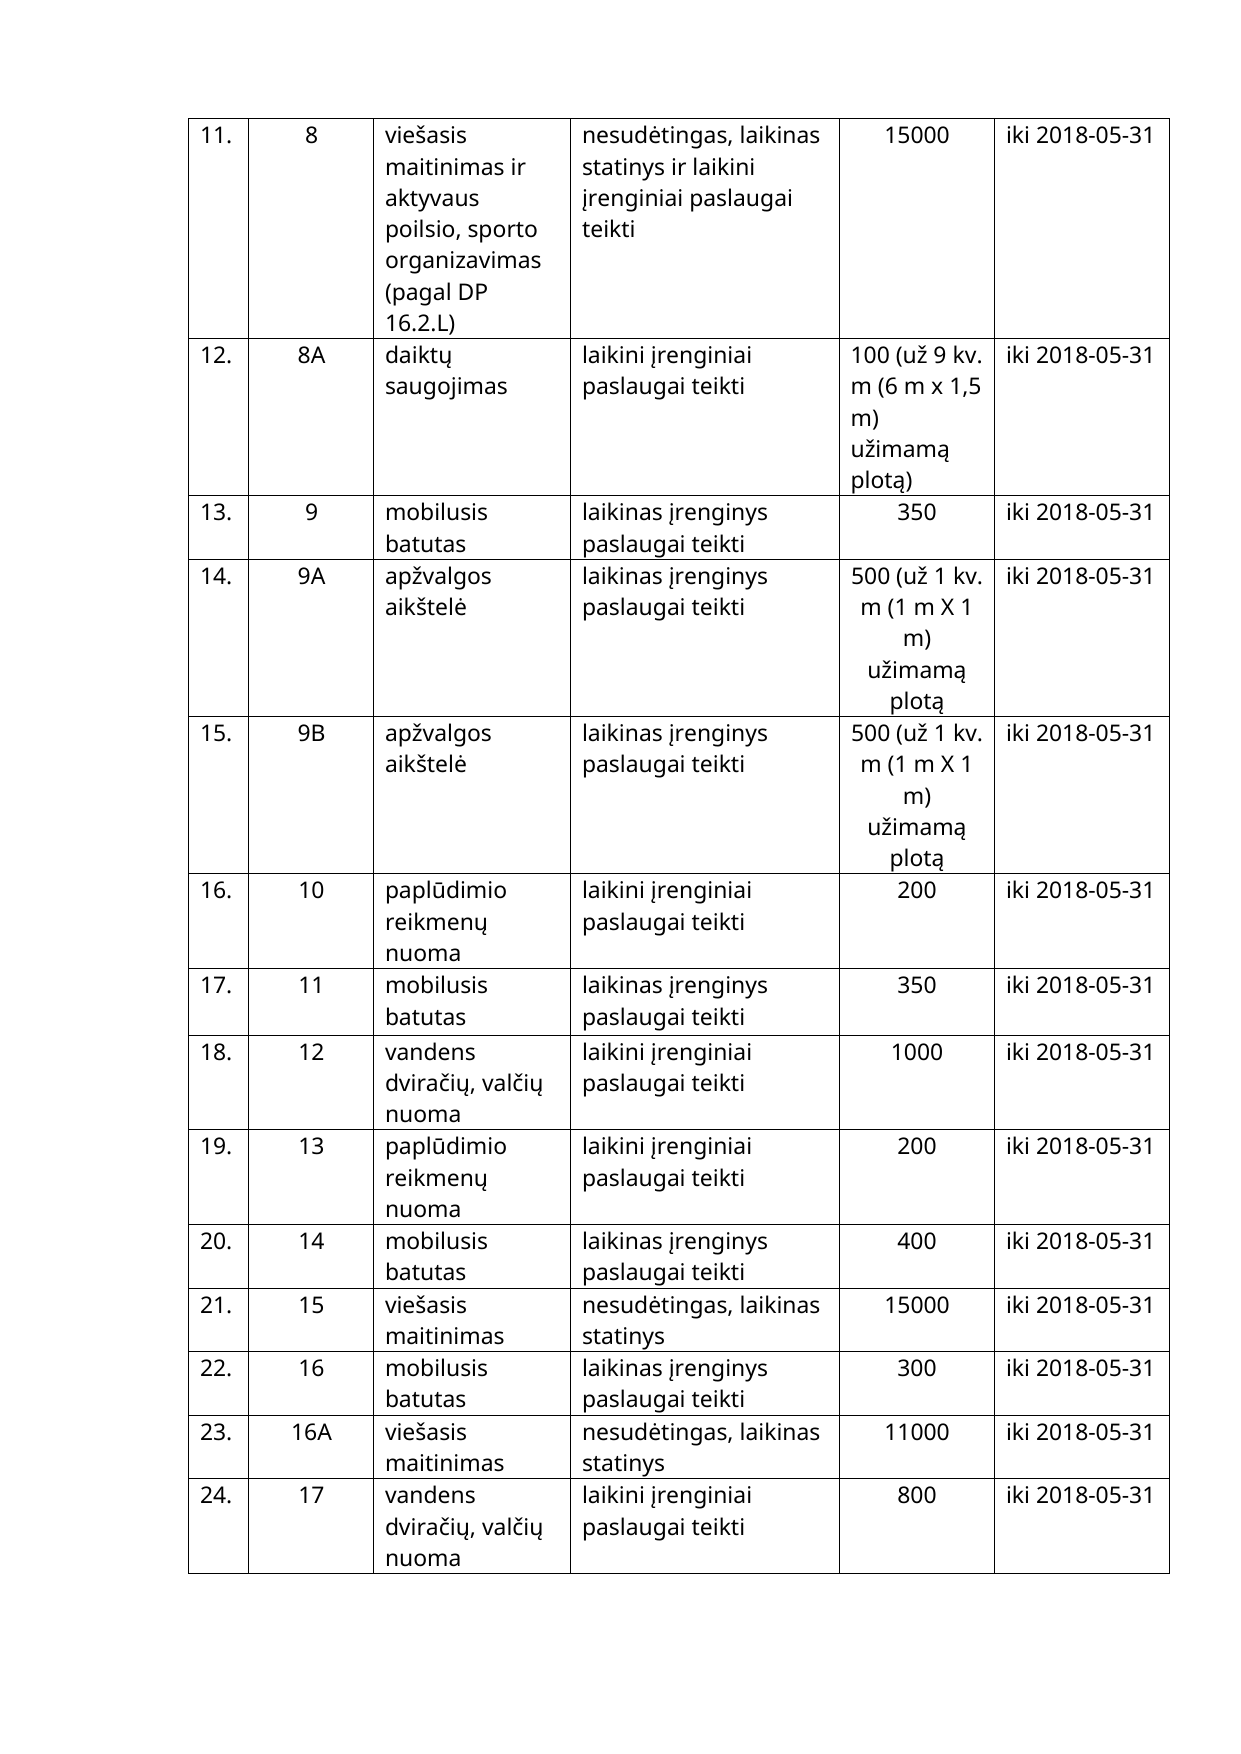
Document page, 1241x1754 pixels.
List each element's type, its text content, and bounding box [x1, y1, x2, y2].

table_cell 8 [249, 119, 373, 338]
table_cell 12. [189, 339, 248, 495]
table_cell mobilusis batutas [374, 1225, 570, 1288]
table_cell iki 2018-05-31 [995, 496, 1169, 559]
table_cell 10 [249, 874, 373, 968]
table_cell laikini įrenginiai paslaugai teikti [571, 1036, 839, 1129]
table_cell paplūdimio reikmenų nuoma [374, 874, 570, 968]
table_cell 500 (už 1 kv. m (1 m X 1 m) užimamą plotą [840, 717, 994, 873]
table_cell mobilusis batutas [374, 1352, 570, 1415]
table_cell 350 [840, 969, 994, 1034]
table_cell viešasis maitinimas ir aktyvaus poilsio, sporto organizavimas (pagal DP 16.2.L) [374, 119, 570, 338]
table_cell 16A [249, 1416, 373, 1478]
table_cell iki 2018-05-31 [995, 717, 1169, 873]
table_cell daiktų saugojimas [374, 339, 570, 495]
table_cell iki 2018-05-31 [995, 1036, 1169, 1129]
table_cell 16 [249, 1352, 373, 1415]
table_cell 11 [249, 969, 373, 1034]
table_cell viešasis maitinimas [374, 1289, 570, 1351]
table_cell 20. [189, 1225, 248, 1288]
table_cell 300 [840, 1352, 994, 1415]
table_cell nesudėtingas, laikinas statinys [571, 1416, 839, 1478]
table_cell 11. [189, 119, 248, 338]
table_cell iki 2018-05-31 [995, 1130, 1169, 1224]
table_cell laikinas įrenginys paslaugai teikti [571, 496, 839, 559]
table_cell 14. [189, 560, 248, 716]
table_cell laikini įrenginiai paslaugai teikti [571, 1130, 839, 1224]
table_cell 100 (už 9 kv. m (6 m x 1,5 m) užimamą plotą) [840, 339, 994, 495]
table_cell iki 2018-05-31 [995, 339, 1169, 495]
table_cell iki 2018-05-31 [995, 969, 1169, 1034]
table_cell 9A [249, 560, 373, 716]
table_cell 350 [840, 496, 994, 559]
table_cell iki 2018-05-31 [995, 1416, 1169, 1478]
table_cell 9B [249, 717, 373, 873]
table_cell 17. [189, 969, 248, 1034]
table_cell 500 (už 1 kv. m (1 m X 1 m) užimamą plotą [840, 560, 994, 716]
table_cell 8A [249, 339, 373, 495]
table_cell laikinas įrenginys paslaugai teikti [571, 1225, 839, 1288]
table_cell 12 [249, 1036, 373, 1129]
table_cell iki 2018-05-31 [995, 119, 1169, 338]
table_cell laikini įrenginiai paslaugai teikti [571, 339, 839, 495]
table_cell nesudėtingas, laikinas statinys ir laikini įrenginiai paslaugai teikti [571, 119, 839, 338]
table_cell iki 2018-05-31 [995, 874, 1169, 968]
table_cell iki 2018-05-31 [995, 1225, 1169, 1288]
table_cell viešasis maitinimas [374, 1416, 570, 1478]
table_cell 13 [249, 1130, 373, 1224]
table_cell 21. [189, 1289, 248, 1351]
table_cell mobilusis batutas [374, 496, 570, 559]
table_cell 18. [189, 1036, 248, 1129]
table_cell vandens dviračių, valčių nuoma [374, 1479, 570, 1573]
table_cell 800 [840, 1479, 994, 1573]
table_cell 11000 [840, 1416, 994, 1478]
table_cell nesudėtingas, laikinas statinys [571, 1289, 839, 1351]
table_cell 200 [840, 1130, 994, 1224]
table_cell 23. [189, 1416, 248, 1478]
table_cell laikini įrenginiai paslaugai teikti [571, 1479, 839, 1573]
table_cell 15 [249, 1289, 373, 1351]
table_cell 1000 [840, 1036, 994, 1129]
table_cell mobilusis batutas [374, 969, 570, 1034]
table_cell iki 2018-05-31 [995, 1479, 1169, 1573]
table_cell laikini įrenginiai paslaugai teikti [571, 874, 839, 968]
table_cell 15. [189, 717, 248, 873]
table_cell apžvalgos aikštelė [374, 717, 570, 873]
table_cell 15000 [840, 119, 994, 338]
table_cell 9 [249, 496, 373, 559]
table_cell laikinas įrenginys paslaugai teikti [571, 1352, 839, 1415]
table_cell laikinas įrenginys paslaugai teikti [571, 717, 839, 873]
table_cell laikinas įrenginys paslaugai teikti [571, 969, 839, 1034]
table_cell laikinas įrenginys paslaugai teikti [571, 560, 839, 716]
table_cell 13. [189, 496, 248, 559]
table_cell 14 [249, 1225, 373, 1288]
table_cell iki 2018-05-31 [995, 560, 1169, 716]
table_cell 15000 [840, 1289, 994, 1351]
table_cell 17 [249, 1479, 373, 1573]
table_cell 200 [840, 874, 994, 968]
table_cell 19. [189, 1130, 248, 1224]
table_cell 400 [840, 1225, 994, 1288]
table_cell 16. [189, 874, 248, 968]
table_cell apžvalgos aikštelė [374, 560, 570, 716]
table_cell vandens dviračių, valčių nuoma [374, 1036, 570, 1129]
table_cell 24. [189, 1479, 248, 1573]
table_cell iki 2018-05-31 [995, 1289, 1169, 1351]
table_cell paplūdimio reikmenų nuoma [374, 1130, 570, 1224]
table_cell iki 2018-05-31 [995, 1352, 1169, 1415]
table_cell 22. [189, 1352, 248, 1415]
